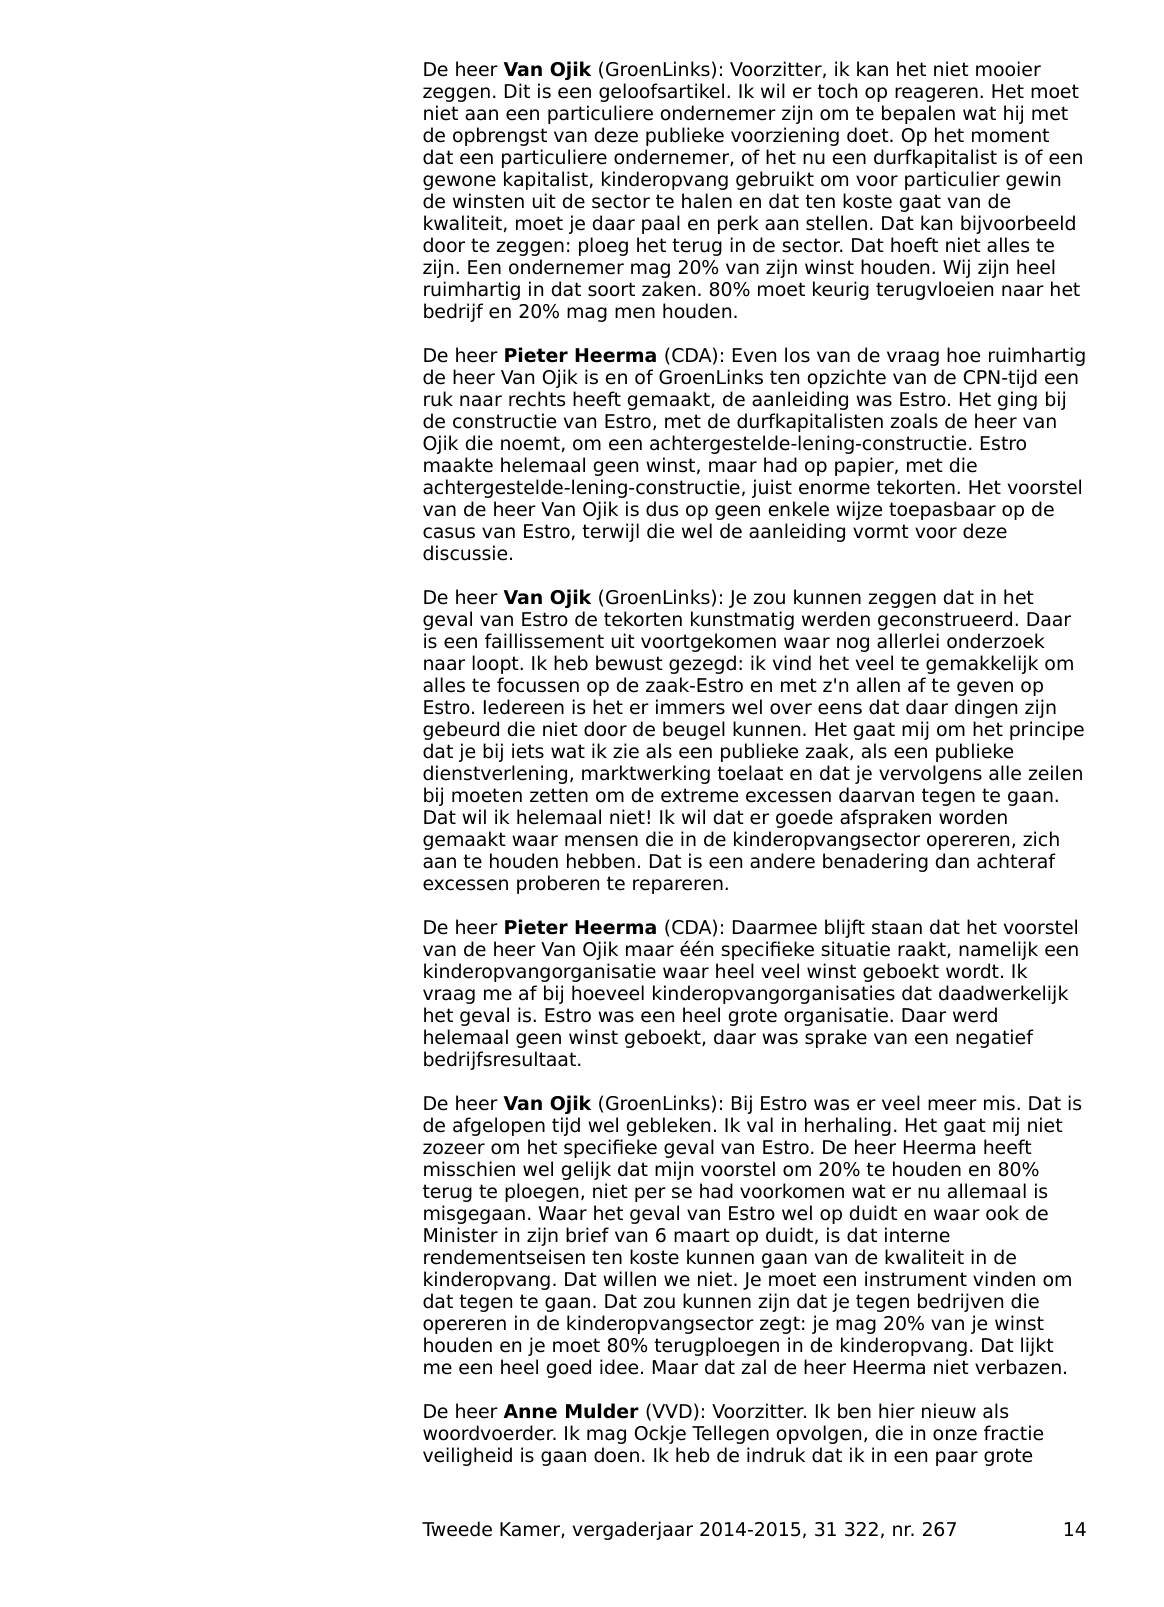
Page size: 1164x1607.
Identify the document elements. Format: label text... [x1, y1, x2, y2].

text De heer Pieter Heerma (CDA): Even los van de vraag hoe ruimhartig de heer Van Ojik is en of GroenLinks ten opzichte van de CPN-tijd een ruk naar rechts heeft gemaakt, de aanleiding was Estro. Het ging bij de constructie van Estro, met de durfkapitalisten zoals de heer van Ojik die noemt, om een achtergestelde-lening-constructie. Estro maakte helemaal geen winst, maar had op papier, met die achtergestelde-lening-constructie, juist enorme tekorten. Het voorstel van de heer Van Ojik is dus op geen enkele wijze toepasbaar op de casus van Estro, terwijl die wel de aanleiding vormt voor deze discussie. [422, 345, 1087, 565]
text De heer Anne Mulder (VVD): Voorzitter. Ik ben hier nieuw als woordvoerder. Ik mag Ockje Tellegen opvolgen, die in onze fractie veiligheid is gaan doen. Ik heb de indruk dat ik in een paar grote [422, 1401, 1087, 1467]
text De heer Van Ojik (GroenLinks): Bij Estro was er veel meer mis. Dat is de afgelopen tijd wel gebleken. Ik val in herhaling. Het gaat mij niet zozeer om het specifieke geval van Estro. De heer Heerma heeft misschien wel gelijk dat mijn voorstel om 20% te houden en 80% terug te ploegen, niet per se had voorkomen wat er nu allemaal is misgegaan. Waar het geval van Estro wel op duidt en waar ook de Minister in zijn brief van 6 maart op duidt, is dat interne rendementseisen ten koste kunnen gaan van de kwaliteit in de kinderopvang. Dat willen we niet. Je moet een instrument vinden om dat tegen te gaan. Dat zou kunnen zijn dat je tegen bedrijven die opereren in de kinderopvangsector zegt: je mag 20% van je winst houden en je moet 80% terugploegen in de kinderopvang. Dat lijkt me een heel goed idee. Maar dat zal de heer Heerma niet verbazen. [422, 1093, 1087, 1379]
text De heer Pieter Heerma (CDA): Daarmee blijft staan dat het voorstel van de heer Van Ojik maar één specifieke situatie raakt, namelijk een kinderopvangorganisatie waar heel veel winst geboekt wordt. Ik vraag me af bij hoeveel kinderopvangorganisaties dat daadwerkelijk het geval is. Estro was een heel grote organisatie. Daar werd helemaal geen winst geboekt, daar was sprake van een negatief bedrijfsresultaat. [422, 917, 1087, 1071]
text De heer Van Ojik (GroenLinks): Je zou kunnen zeggen dat in het geval van Estro de tekorten kunstmatig werden geconstrueerd. Daar is een faillissement uit voortgekomen waar nog allerlei onderzoek naar loopt. Ik heb bewust gezegd: ik vind het veel te gemakkelijk om alles te focussen op de zaak-Estro en met z'n allen af te geven op Estro. Iedereen is het er immers wel over eens dat daar dingen zijn gebeurd die niet door de beugel kunnen. Het gaat mij om het principe dat je bij iets wat ik zie als een publieke zaak, als een publieke dienstverlening, marktwerking toelaat en dat je vervolgens alle zeilen bij moeten zetten om de extreme excessen daarvan tegen te gaan. Dat wil ik helemaal niet! Ik wil dat er goede afspraken worden gemaakt waar mensen die in de kinderopvangsector opereren, zich aan te houden hebben. Dat is een andere benadering dan achteraf excessen proberen te repareren. [422, 587, 1087, 895]
text De heer Van Ojik (GroenLinks): Voorzitter, ik kan het niet mooier zeggen. Dit is een geloofsartikel. Ik wil er toch op reageren. Het moet niet aan een particuliere ondernemer zijn om te bepalen wat hij met de opbrengst van deze publieke voorziening doet. Op het moment dat een particuliere ondernemer, of het nu een durfkapitalist is of een gewone kapitalist, kinderopvang gebruikt om voor particulier gewin de winsten uit de sector te halen en dat ten koste gaat van de kwaliteit, moet je daar paal en perk aan stellen. Dat kan bijvoorbeeld door te zeggen: ploeg het terug in de sector. Dat hoeft niet alles te zijn. Een ondernemer mag 20% van zijn winst houden. Wij zijn heel ruimhartig in dat soort zaken. 80% moet keurig terugvloeien naar het bedrijf en 20% mag men houden. [422, 59, 1087, 323]
